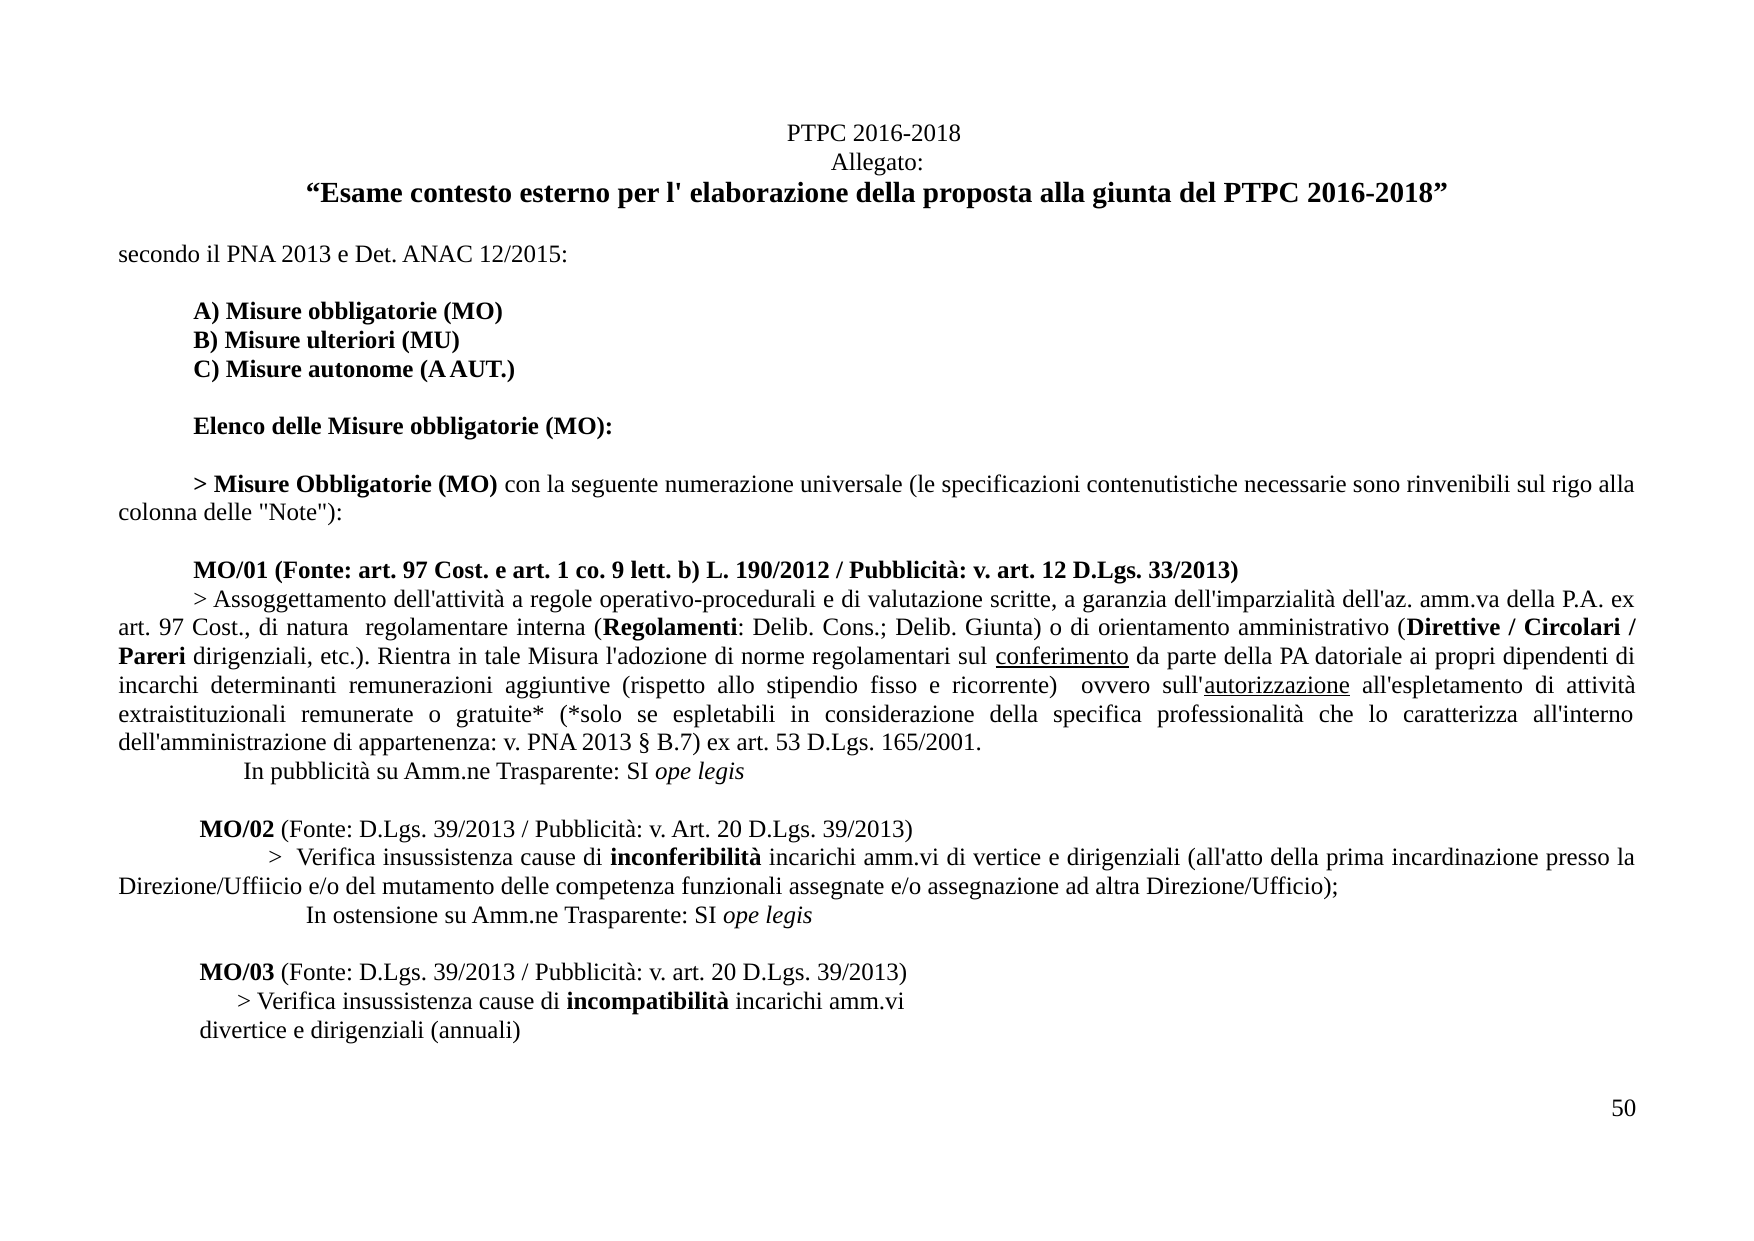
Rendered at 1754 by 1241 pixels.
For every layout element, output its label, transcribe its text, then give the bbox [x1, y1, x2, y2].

text A) Misure obbligatorie (MO) [118, 296, 1636, 325]
text secondo il PNA 2013 e Det. ANAC 12/2015: [118, 239, 1636, 267]
text > Assoggettamento dell'attività a regole operativo-procedurali e di valutazione scritte, a garanzia dell'imparzialità dell'az. amm.va della P.A. ex art. 97 Cost., di natura regolamentare interna (Regolamenti: Delib. Cons.; Delib. Giunta) o di orientamento amministrativo (Direttive / Circolari / Pareri dirigenziali, etc.). Rientra in tale Misura l'adozione di norme regolamentari sul conferimento da parte della PA datoriale ai propri dipendenti di incarchi determinanti remunerazioni aggiuntive (rispetto allo stipendio fisso e ricorrente) ovvero sull'autorizzazione all'espletamento di attività extraistituzionali remunerate o gratuite* (*solo se espletabili in considerazione della specifica professionalità che lo caratterizza all'interno dell'amministrazione di appartenenza: v. PNA 2013 § B.7) ex art. 53 D.Lgs. 165/2001. [118, 584, 1636, 756]
list > Verifica insussistenza cause di incompatibilità incarichi amm.vi [118, 986, 1636, 1015]
text MO/02 (Fonte: D.Lgs. 39/2013 / Pubblicità: v. Art. 20 D.Lgs. 39/2013) [118, 814, 1636, 842]
list divertice e dirigenziali (annuali) [156, 1015, 1636, 1044]
text B) Misure ulteriori (MU) [118, 325, 1636, 354]
text Elenco delle Misure obbligatorie (MO): [118, 411, 1636, 440]
text C) Misure autonome (A AUT.) [118, 354, 1636, 382]
text In ostensione su Amm.ne Trasparente: SI ope legis [118, 900, 1636, 929]
text > Misure Obbligatorie (MO) con la seguente numerazione universale (le specificazioni contenutistiche necessarie sono rinvenibili sul rigo alla colonna delle "Note"): [118, 469, 1636, 526]
text In pubblicità su Amm.ne Trasparente: SI ope legis [118, 756, 1636, 785]
text MO/01 (Fonte: art. 97 Cost. e art. 1 co. 9 lett. b) L. 190/2012 / Pubblicità: v. art. 12 D.Lgs. 33/2013) [118, 555, 1636, 584]
text > Verifica insussistenza cause di inconferibilità incarichi amm.vi di vertice e dirigenziali (all'atto della prima incardinazione presso la Direzione/Uffiicio e/o del mutamento delle competenza funzionali assegnate e/o assegnazione ad altra Direzione/Ufficio); [118, 842, 1636, 900]
list MO/03 (Fonte: D.Lgs. 39/2013 / Pubblicità: v. art. 20 D.Lgs. 39/2013) [156, 957, 1636, 986]
